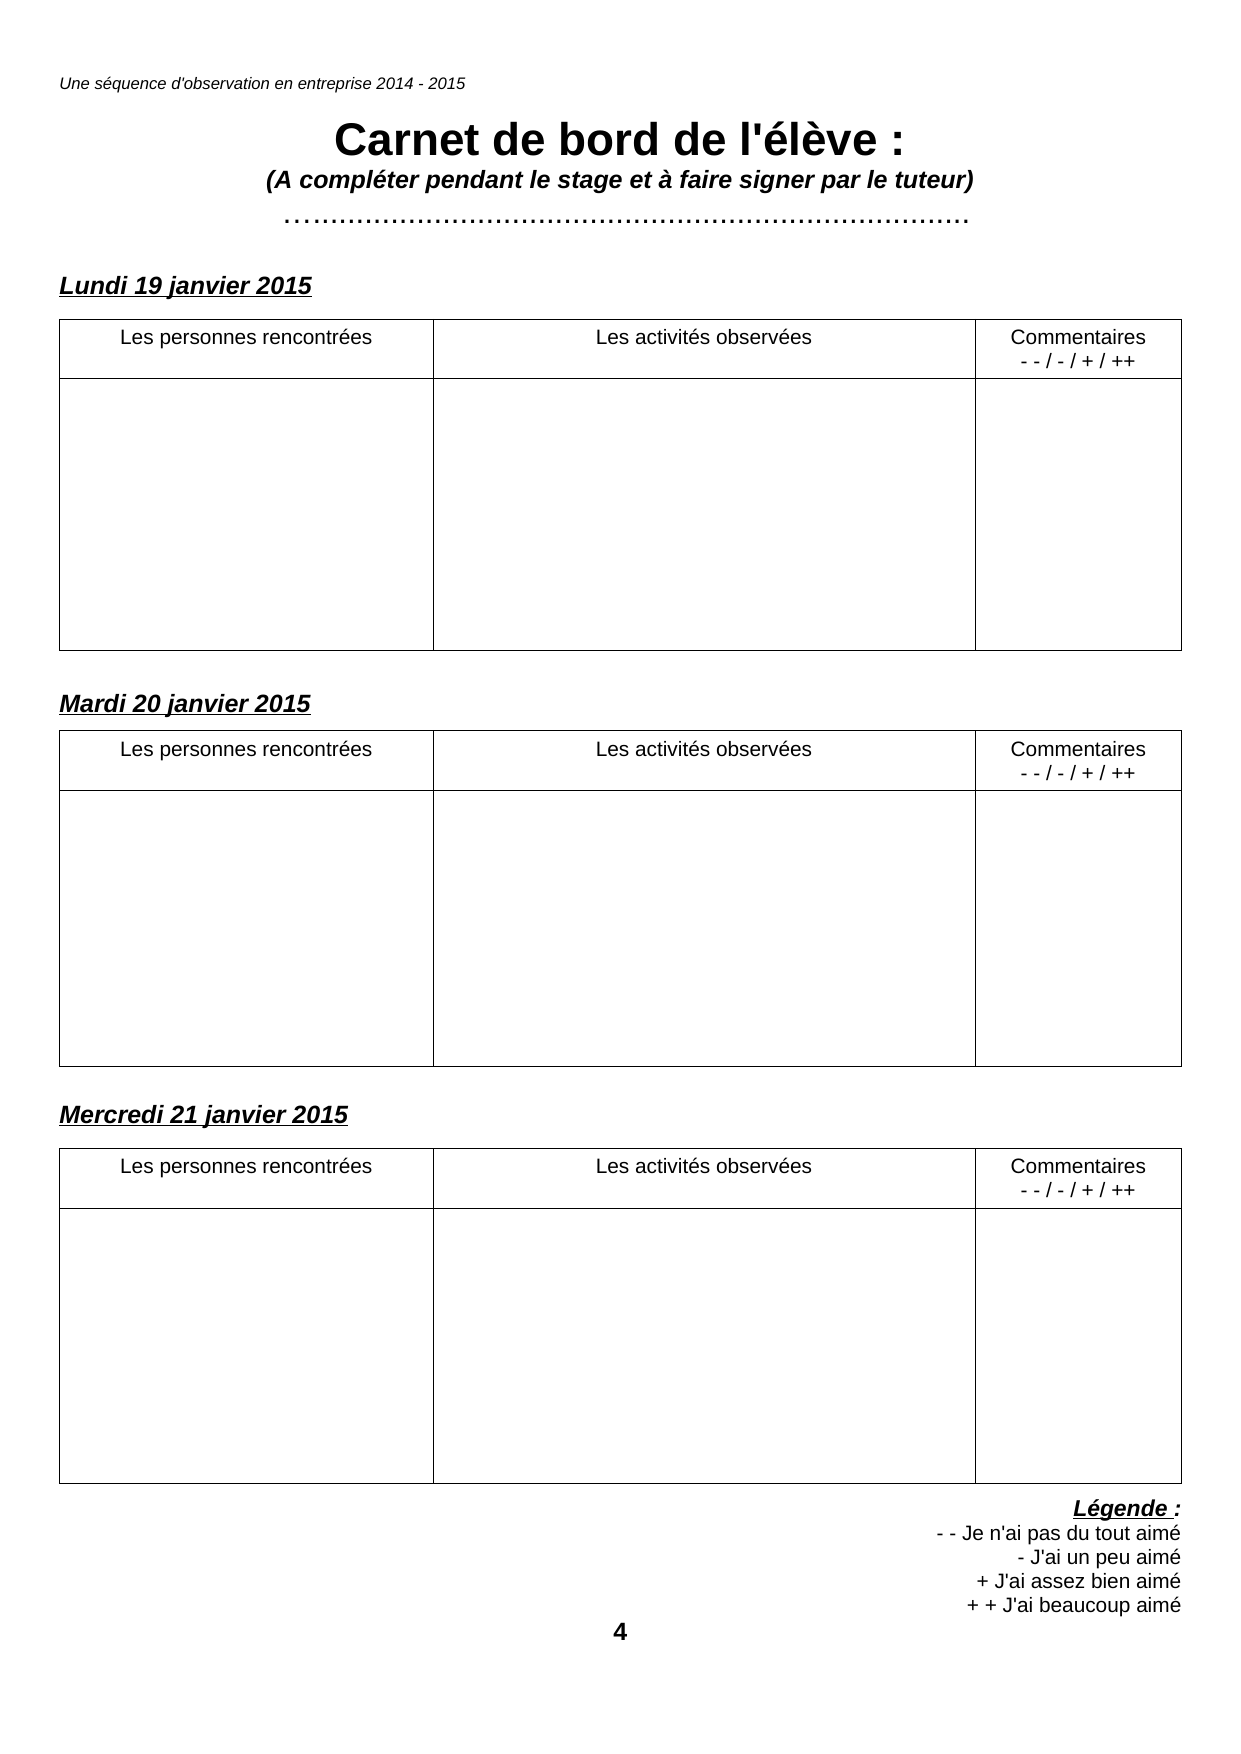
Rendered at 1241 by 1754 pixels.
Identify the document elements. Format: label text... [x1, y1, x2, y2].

text + J'ai assez bien aimé [59, 1569, 1181, 1593]
text …............................................................................ [59, 194, 1181, 229]
table_header Les personnes rencontrées [60, 1149, 433, 1208]
table_cell [60, 1209, 433, 1483]
table_header Commentaires - - / - / + / ++ [976, 320, 1181, 378]
table_cell [60, 379, 433, 650]
table_cell [434, 791, 975, 1066]
table_cell [434, 1209, 975, 1483]
table_cell [434, 379, 975, 650]
table_cell [60, 791, 433, 1066]
table_cell [976, 379, 1181, 650]
table_cell [976, 1209, 1181, 1483]
table_header Commentaires - - / - / + / ++ [976, 1149, 1181, 1208]
text Carnet de bord de l'élève : [59, 112, 1181, 165]
table_header Les activités observées [434, 731, 975, 790]
table_header Les activités observées [434, 320, 975, 378]
text - - Je n'ai pas du tout aimé [59, 1521, 1181, 1545]
text Mardi 20 janvier 2015 [59, 689, 1181, 718]
text - J'ai un peu aimé [59, 1545, 1181, 1569]
table_header Commentaires - - / - / + / ++ [976, 731, 1181, 790]
text (A compléter pendant le stage et à faire signer par le tuteur) [59, 165, 1181, 194]
text 4 [59, 1617, 1181, 1646]
text Mercredi 21 janvier 2015 [59, 1100, 1181, 1129]
table_header Les personnes rencontrées [60, 320, 433, 378]
table_header Les personnes rencontrées [60, 731, 433, 790]
text Légende : [59, 1495, 1181, 1521]
table_cell [976, 791, 1181, 1066]
text + + J'ai beaucoup aimé [59, 1593, 1181, 1617]
table_header Les activités observées [434, 1149, 975, 1208]
text Lundi 19 janvier 2015 [59, 271, 1181, 299]
